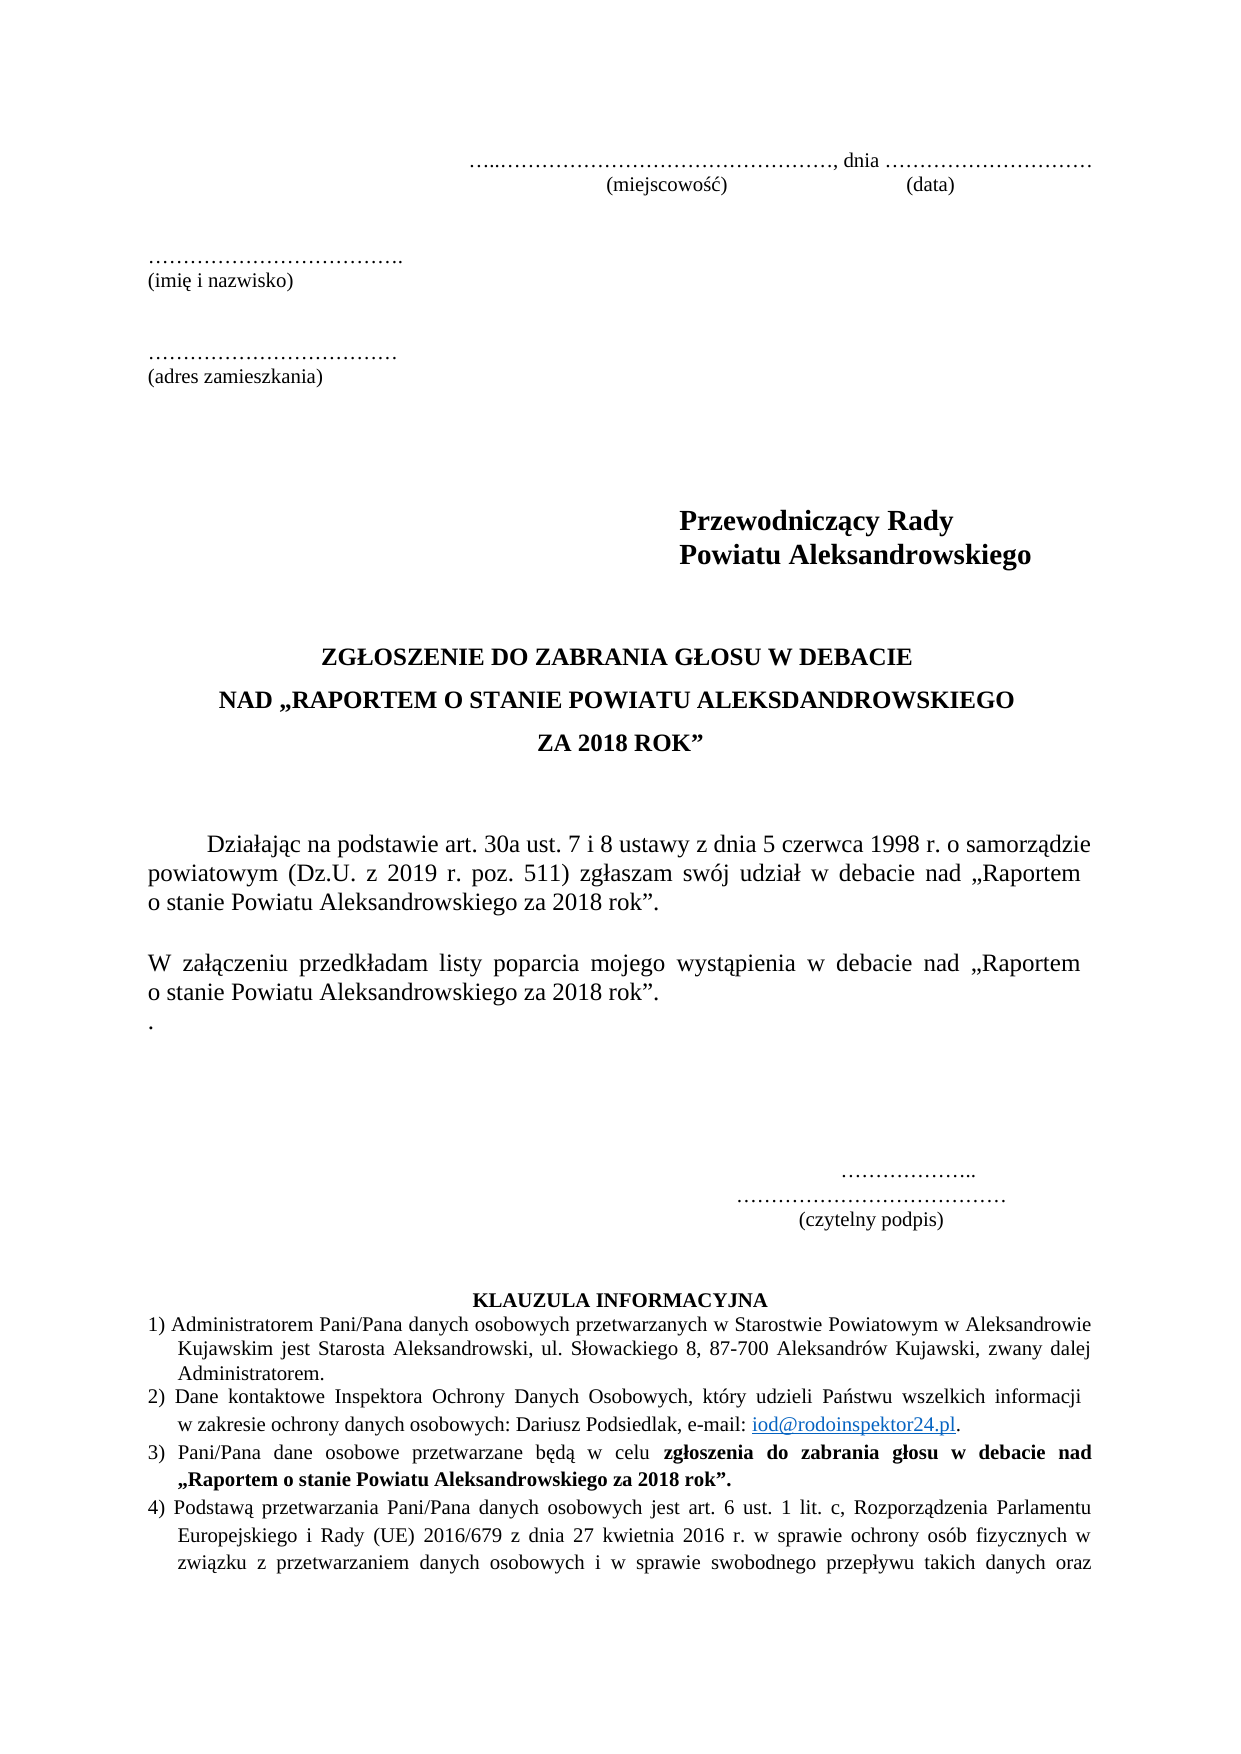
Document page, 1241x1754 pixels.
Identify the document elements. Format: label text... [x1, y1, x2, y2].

text ……………………………… [148, 340, 1093, 364]
text Przewodniczący Rady [679, 503, 1093, 537]
text . [148, 1006, 1093, 1034]
text (adres zamieszkania) [148, 364, 1093, 388]
text W załączeniu przedkładam listy poparcia mojego wystąpienia w debacie nad „Raportem o stanie Powiatu Aleksandrowskiego za 2018 rok”. [148, 948, 1093, 1006]
text ………………………………. [148, 244, 1093, 268]
text ZGŁOSZENIE DO ZABRANIA GŁOSU W DEBACIE NAD „RAPORTEM O STANIE POWIATU ALEKSDANDROWSKIEGO ZA 2018 ROK” [148, 642, 1093, 757]
text (miejscowość) (data) [148, 172, 1093, 196]
text …..…………………………………………, dnia ………………………… [148, 148, 1093, 172]
text Powiatu Aleksandrowskiego [679, 537, 1093, 570]
text 4) Podstawą przetwarzania Pani/Pana danych osobowych jest art. 6 ust. 1 lit. c, Rozporządzenia Parlamentu Europejskiego i Rady (UE) 2016/679 z dnia 27 kwietnia 2016 r. w sprawie ochrony osób fizycznych w związku z przetwarzaniem danych osobowych i w sprawie swobodnego przepływu takich danych oraz [148, 1495, 1093, 1574]
text 3) Pani/Pana dane osobowe przetwarzane będą w celu zgłoszenia do zabrania głosu w debacie nad „Raportem o stanie Powiatu Aleksandrowskiego za 2018 rok”. [148, 1440, 1093, 1491]
text ………………..………………………………… [650, 1125, 1093, 1207]
text 1) Administratorem Pani/Pana danych osobowych przetwarzanych w Starostwie Powiatowym w Aleksandrowie Kujawskim jest Starosta Aleksandrowski, ul. Słowackiego 8, 87-700 Aleksandrów Kujawski, zwany dalej Administratorem. [148, 1312, 1093, 1384]
text (czytelny podpis) [650, 1207, 1093, 1231]
text Działając na podstawie art. 30a ust. 7 i 8 ustawy z dnia 5 czerwca 1998 r. o samorządzie powiatowym (Dz.U. z 2019 r. poz. 511) zgłaszam swój udział w debacie nad „Raportem o stanie Powiatu Aleksandrowskiego za 2018 rok”. [148, 829, 1093, 915]
text (imię i nazwisko) [148, 268, 1093, 292]
text KLAUZULA INFORMACYJNA [148, 1288, 1093, 1312]
text 2) Dane kontaktowe Inspektora Ochrony Danych Osobowych, który udzieli Państwu wszelkich informacji w zakresie ochrony danych osobowych: Dariusz Podsiedlak, e-mail: iod@rodoinspektor24.pl. [148, 1384, 1093, 1436]
